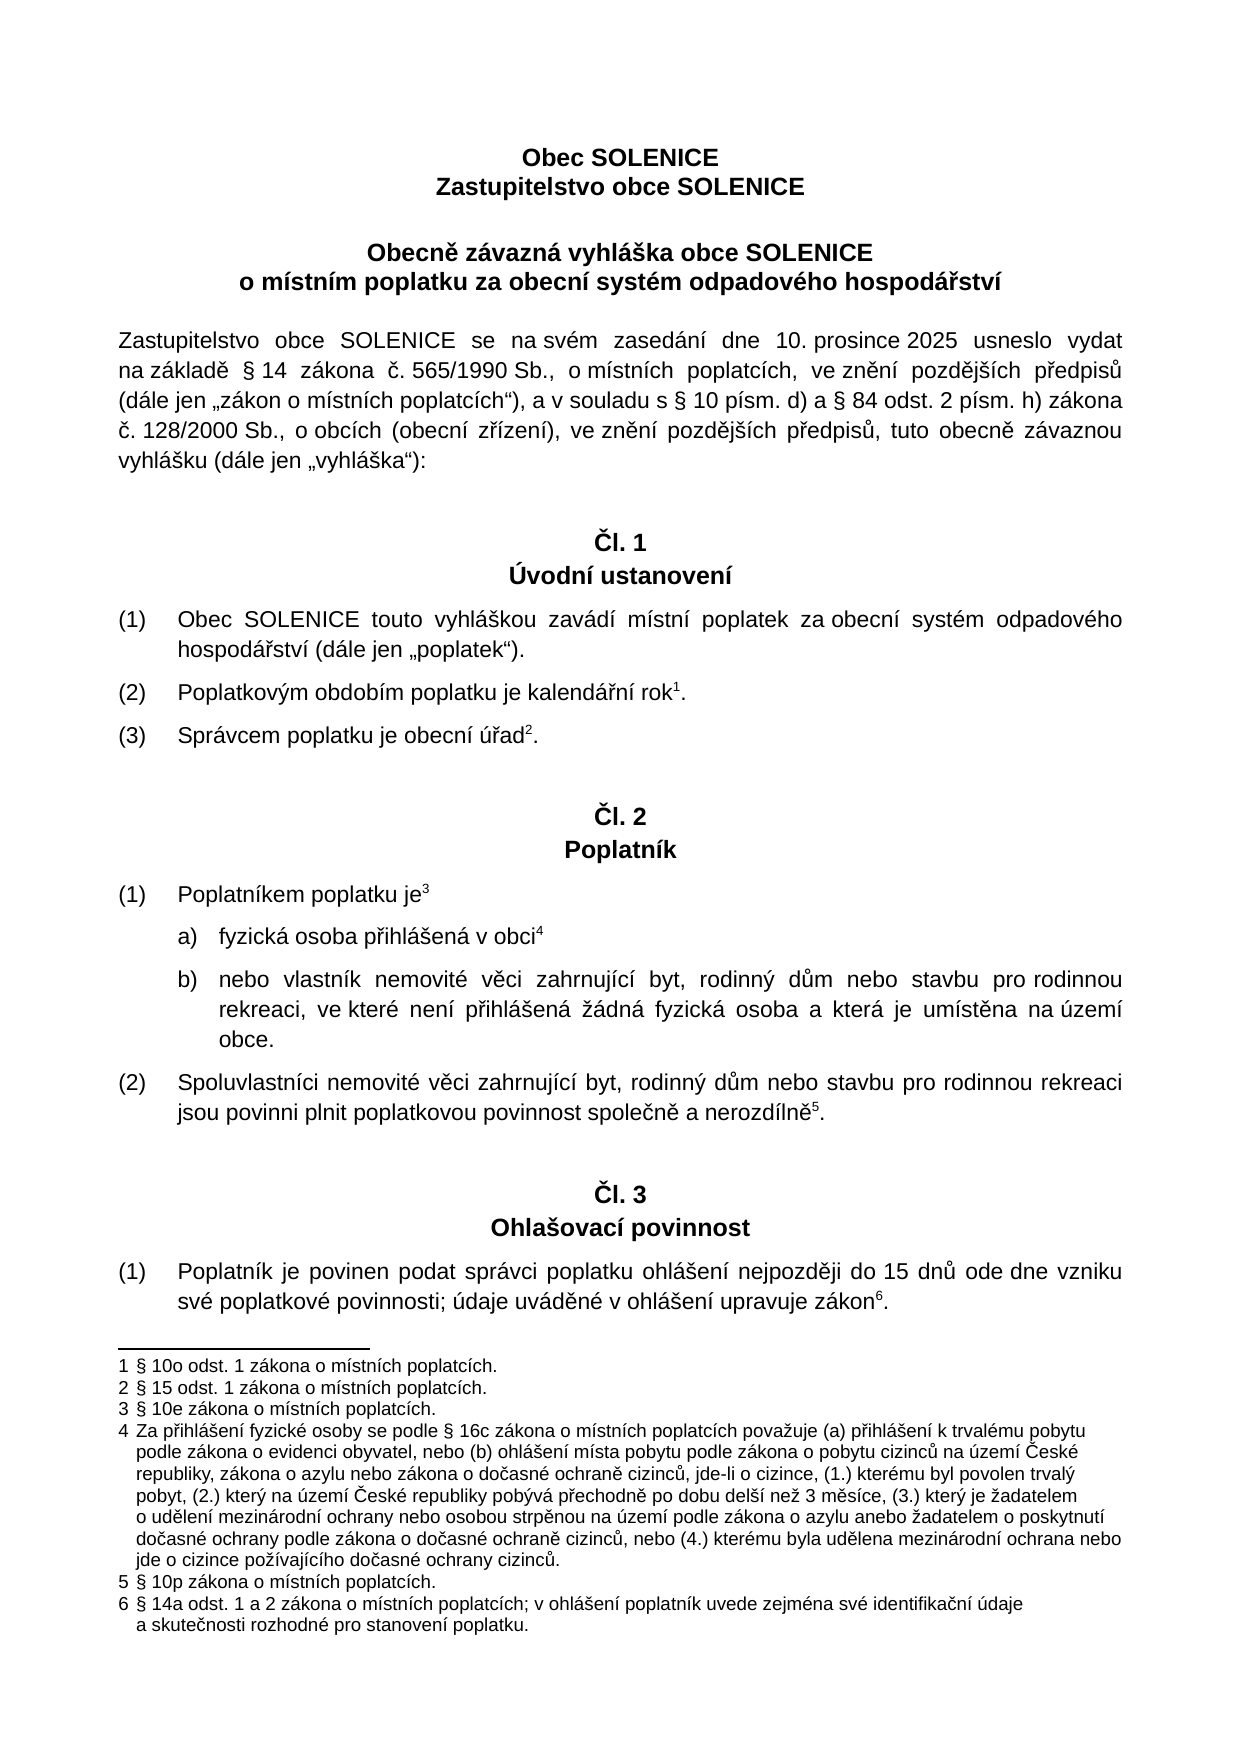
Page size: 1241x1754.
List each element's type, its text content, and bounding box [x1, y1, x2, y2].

list Za přihlášení fyzické osoby se podle § 16c zákona o místních poplatcích považuje (a) přihlášení k trvalému pobytu podle zákona o evidenci obyvatel, nebo (b) ohlášení místa pobytu podle zákona o pobytu cizinců na území České republiky, zákona o azylu nebo zákona o dočasné ochraně cizinců, jde-li o cizince, (1.) kterému byl povolen trvalý pobyt, (2.) který na území České republiky pobývá přechodně po dobu delší než 3 měsíce, (3.) který je žadatelem o udělení mezinárodní ochrany nebo osobou strpěnou na území podle zákona o azylu anebo žadatelem o poskytnutí dočasné ochrany podle zákona o dočasné ochraně cizinců, nebo (4.) kterému byla udělena mezinárodní ochrana nebo jde o cizince požívajícího dočasné ochrany cizinců. [118, 1420, 1122, 1571]
list Spoluvlastníci nemovité věci zahrnující byt, rodinný dům nebo stavbu pro rodinnou rekreaci jsou povinni plnit poplatkovou povinnost společně a nerozdílně. [118, 1069, 1122, 1126]
title Obec SOLENICE Zastupitelstvo obce SOLENICE [118, 143, 1122, 201]
list Poplatníkem poplatku je [118, 881, 1122, 907]
list § 10o odst. 1 zákona o místních poplatcích. [118, 1355, 1122, 1377]
subtitle Čl. 2 Poplatník [118, 802, 1122, 864]
list fyzická osoba přihlášená v obci [177, 923, 1122, 950]
text Zastupitelstvo obce SOLENICE se na svém zasedání dne 10. prosince 2025 usneslo vydat na základě § 14 zákona č. 565/1990 Sb., o místních poplatcích, ve znění pozdějších předpisů (dále jen „zákon o místních poplatcích“), a v souladu s § 10 písm. d) a § 84 odst. 2 písm. h) zákona č. 128/2000 Sb., o obcích (obecní zřízení), ve znění pozdějších předpisů, tuto obecně závaznou vyhlášku (dále jen „vyhláška“): [118, 327, 1122, 474]
list Poplatkovým obdobím poplatku je kalendářní rok. [118, 679, 1122, 706]
subtitle Čl. 3 Ohlašovací povinnost [118, 1179, 1122, 1241]
list § 14a odst. 1 a 2 zákona o místních poplatcích; v ohlášení poplatník uvede zejména své identifikační údaje a skutečnosti rozhodné pro stanovení poplatku. [118, 1592, 1122, 1635]
list nebo vlastník nemovité věci zahrnující byt, rodinný dům nebo stavbu pro rodinnou rekreaci, ve které není přihlášená žádná fyzická osoba a která je umístěna na území obce. [177, 966, 1122, 1053]
list § 10e zákona o místních poplatcích. [118, 1398, 1122, 1420]
list § 15 odst. 1 zákona o místních poplatcích. [118, 1377, 1122, 1398]
subtitle Čl. 1 Úvodní ustanovení [118, 528, 1122, 589]
list Správcem poplatku je obecní úřad. [118, 722, 1122, 748]
list Obec SOLENICE touto vyhláškou zavádí místní poplatek za obecní systém odpadového hospodářství (dále jen „poplatek“). [118, 606, 1122, 663]
subtitle Obecně závazná vyhláška obce SOLENICE o místním poplatku za obecní systém odpadového hospodářství [118, 238, 1122, 295]
list § 10p zákona o místních poplatcích. [118, 1571, 1122, 1592]
list Poplatník je povinen podat správci poplatku ohlášení nejpozději do 15 dnů ode dne vzniku své poplatkové povinnosti; údaje uváděné v ohlášení upravuje zákon. [118, 1258, 1122, 1315]
